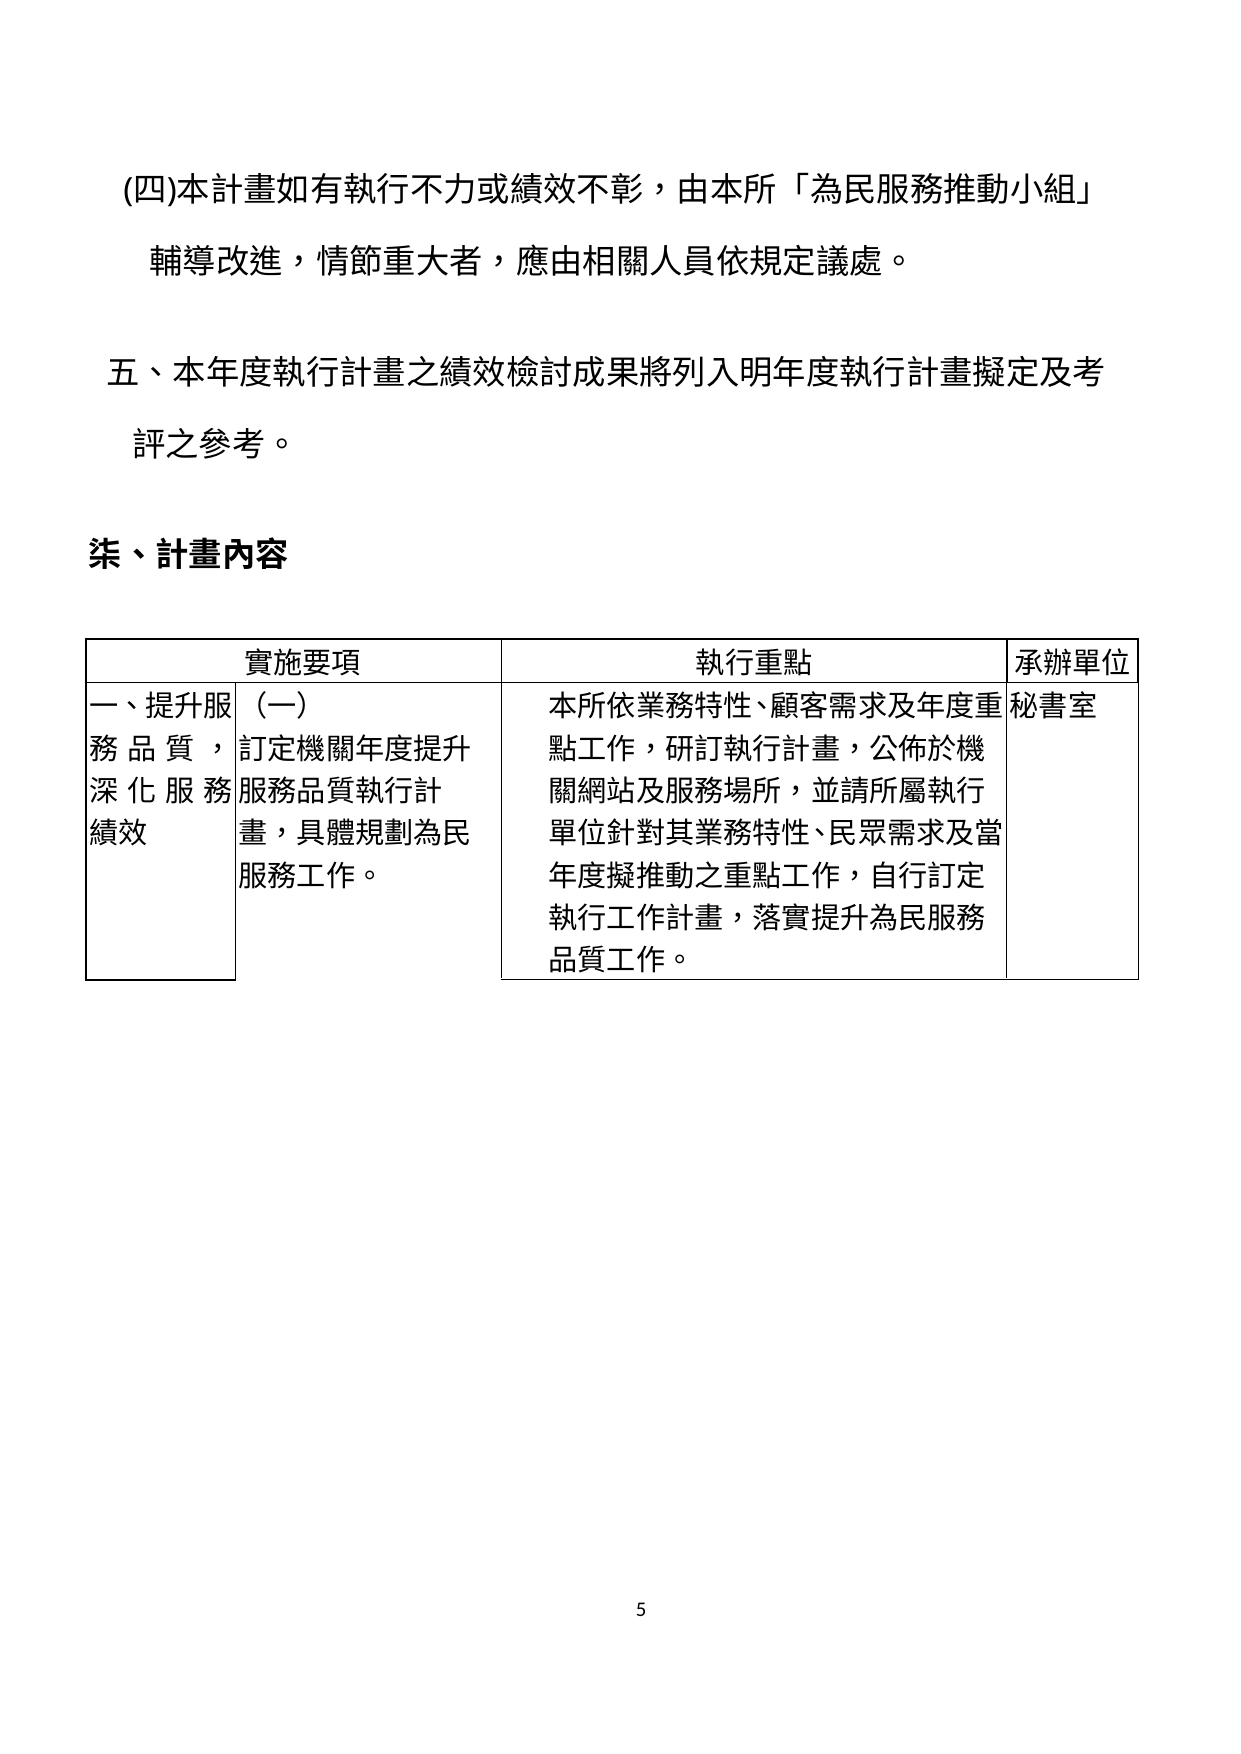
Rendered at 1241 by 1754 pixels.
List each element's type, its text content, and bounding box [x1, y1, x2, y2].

table_cell （一） 訂定機關年度提升服務品質執行計畫，具體規劃為民服務工作。 [236, 683, 501, 979]
text (四)本計畫如有執行不力或績效不彰，由本所「為民服務推動小組」 輔導改進，情節重大者，應由相關人員依規定議處。 [89, 163, 1118, 284]
table_cell 秘書室 [1007, 683, 1138, 979]
text 柒、計畫內容 [89, 528, 1118, 576]
table_cell 本所依業務特性、顧客需求及年度重點工作，研訂執行計畫，公佈於機關網站及服務場所，並請所屬執行單位針對其業務特性、民眾需求及當年度擬推動之重點工作，自行訂定執行工作計畫，落實提升為民服務品質工作。 [545, 683, 1007, 979]
table_cell 一、提升服務品質，深化服務績效 [87, 683, 235, 979]
table_header 實施要項 [87, 640, 501, 682]
table_header 承辦單位 [1008, 640, 1137, 682]
table_cell [501, 683, 545, 979]
table_header 執行重點 [502, 640, 1006, 682]
text 五、本年度執行計畫之績效檢討成果將列入明年度執行計畫擬定及考 評之參考。 [89, 345, 1118, 466]
